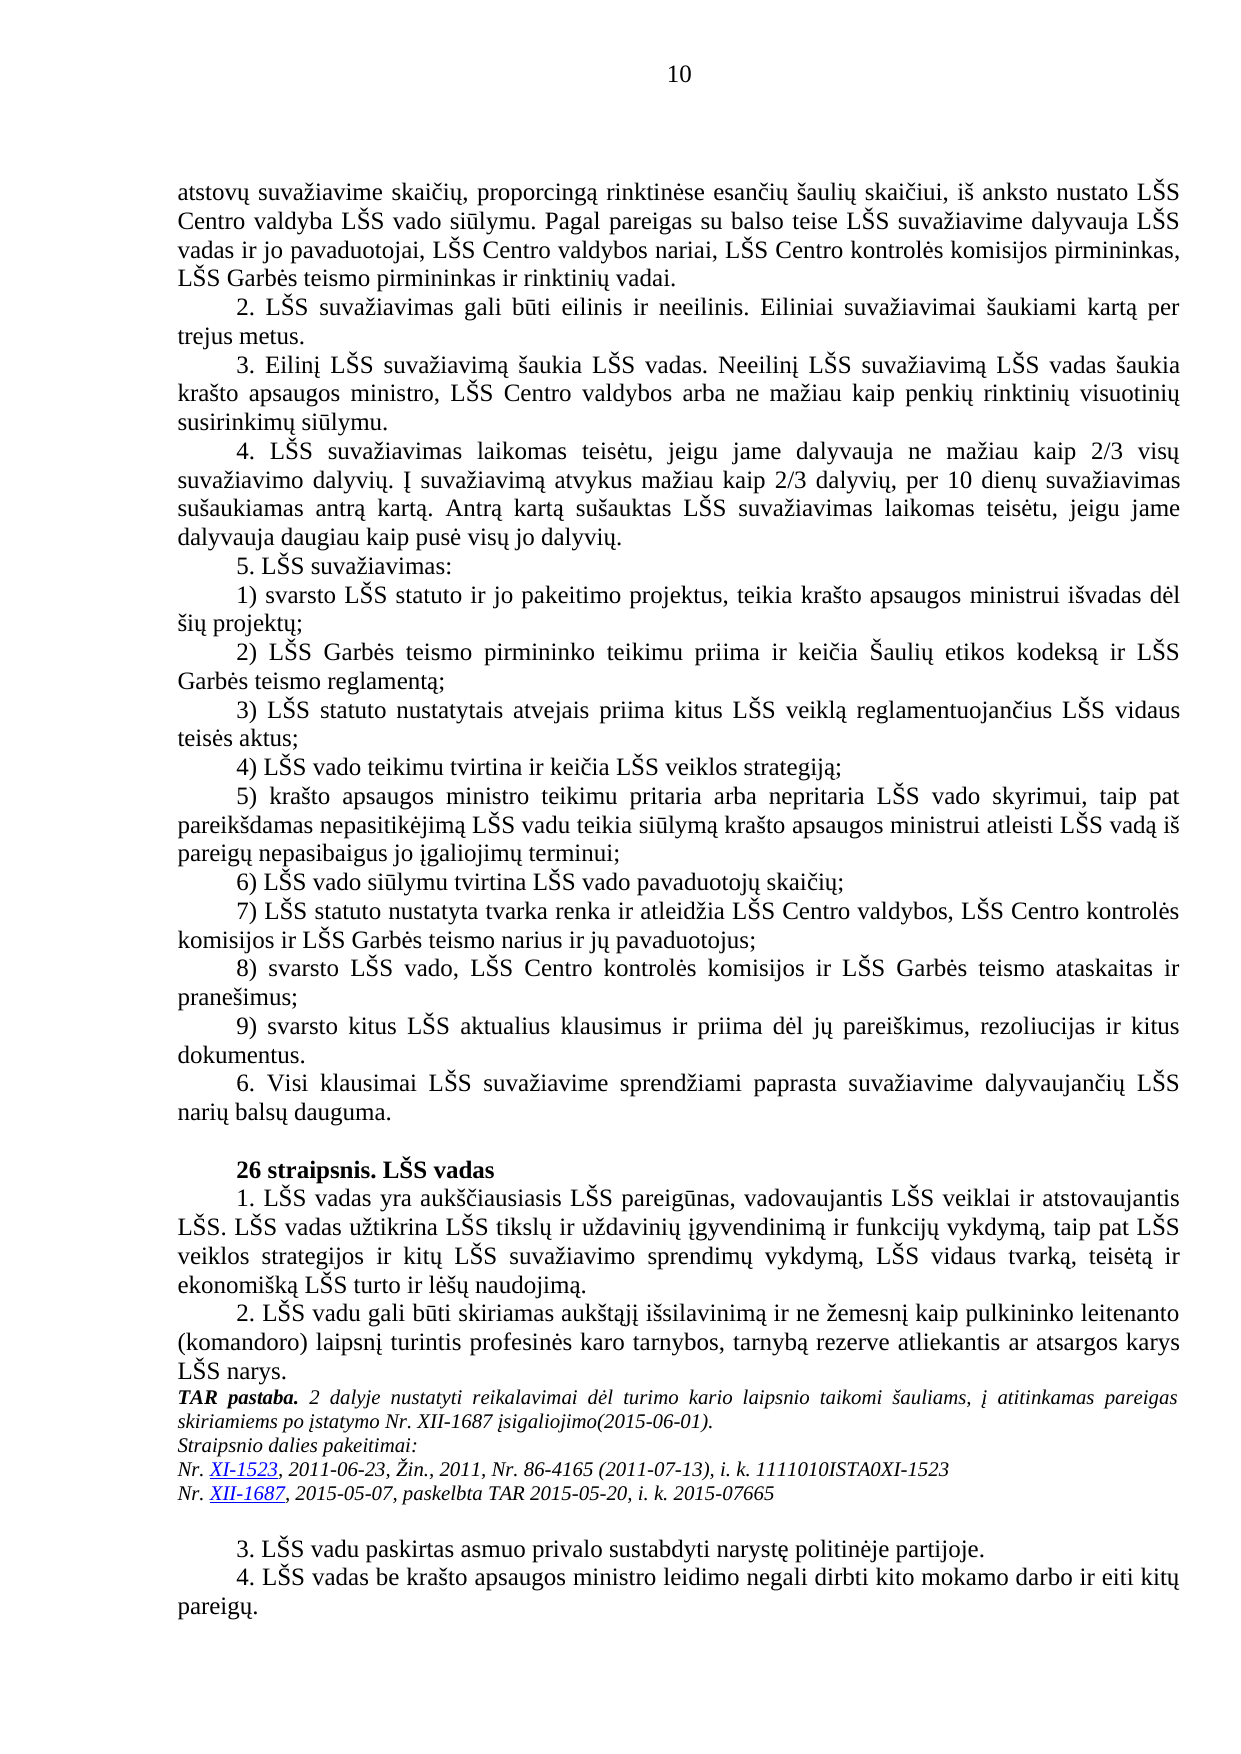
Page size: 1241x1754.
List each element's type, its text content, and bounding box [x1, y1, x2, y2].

text TAR pastaba. 2 dalyje nustatyti reikalavimai dėl turimo kario laipsnio taikomi šauliams, į atitinkamas pareigas skiriamiems po įstatymo Nr. XII-1687 įsigaliojimo(2015-06-01). [177, 1385, 1181, 1433]
text 9) svarsto kitus LŠS aktualius klausimus ir priima dėl jų pareiškimus, rezoliucijas ir kitus dokumentus. [177, 1011, 1181, 1068]
text 2. LŠS suvažiavimas gali būti eilinis ir neeilinis. Eiliniai suvažiavimai šaukiami kartą per trejus metus. [177, 292, 1181, 350]
text 6) LŠS vado siūlymu tvirtina LŠS vado pavaduotojų skaičių; [177, 867, 1181, 896]
text 1. LŠS vadas yra aukščiausiasis LŠS pareigūnas, vadovaujantis LŠS veiklai ir atstovaujantis LŠS. LŠS vadas užtikrina LŠS tikslų ir uždavinių įgyvendinimą ir funkcijų vykdymą, taip pat LŠS veiklos strategijos ir kitų LŠS suvažiavimo sprendimų vykdymą, LŠS vidaus tvarką, teisėtą ir ekonomišką LŠS turto ir lėšų naudojimą. [177, 1183, 1181, 1298]
text 5. LŠS suvažiavimas: [177, 551, 1181, 580]
text 4. LŠS suvažiavimas laikomas teisėtu, jeigu jame dalyvauja ne mažiau kaip 2/3 visų suvažiavimo dalyvių. Į suvažiavimą atvykus mažiau kaip 2/3 dalyvių, per 10 dienų suvažiavimas sušaukiamas antrą kartą. Antrą kartą sušauktas LŠS suvažiavimas laikomas teisėtu, jeigu jame dalyvauja daugiau kaip pusė visų jo dalyvių. [177, 436, 1181, 551]
text 2) LŠS Garbės teismo pirmininko teikimu priima ir keičia Šaulių etikos kodeksą ir LŠS Garbės teismo reglamentą; [177, 637, 1181, 695]
text 3) LŠS statuto nustatytais atvejais priima kitus LŠS veiklą reglamentuojančius LŠS vidaus teisės aktus; [177, 695, 1181, 752]
text 6. Visi klausimai LŠS suvažiavime sprendžiami paprasta suvažiavime dalyvaujančių LŠS narių balsų dauguma. [177, 1068, 1181, 1126]
text 3. Eilinį LŠS suvažiavimą šaukia LŠS vadas. Neeilinį LŠS suvažiavimą LŠS vadas šaukia krašto apsaugos ministro, LŠS Centro valdybos arba ne mažiau kaip penkių rinktinių visuotinių susirinkimų siūlymu. [177, 350, 1181, 436]
text Straipsnio dalies pakeitimai: [177, 1433, 1181, 1457]
text Nr. XII-1687, 2015-05-07, paskelbta TAR 2015-05-20, i. k. 2015-07665 [177, 1481, 1181, 1505]
text Nr. XI-1523, 2011-06-23, Žin., 2011, Nr. 86-4165 (2011-07-13), i. k. 1111010ISTA0XI-1523 [177, 1457, 1181, 1481]
text 3. LŠS vadu paskirtas asmuo privalo sustabdyti narystę politinėje partijoje. [177, 1534, 1181, 1562]
text 8) svarsto LŠS vado, LŠS Centro kontrolės komisijos ir LŠS Garbės teismo ataskaitas ir pranešimus; [177, 953, 1181, 1011]
text 1) svarsto LŠS statuto ir jo pakeitimo projektus, teikia krašto apsaugos ministrui išvadas dėl šių projektų; [177, 580, 1181, 637]
text atstovų suvažiavime skaičių, proporcingą rinktinėse esančių šaulių skaičiui, iš anksto nustato LŠS Centro valdyba LŠS vado siūlymu. Pagal pareigas su balso teise LŠS suvažiavime dalyvauja LŠS vadas ir jo pavaduotojai, LŠS Centro valdybos nariai, LŠS Centro kontrolės komisijos pirmininkas, LŠS Garbės teismo pirmininkas ir rinktinių vadai. [177, 177, 1181, 292]
text 26 straipsnis. LŠS vadas [177, 1155, 1181, 1183]
text 4) LŠS vado teikimu tvirtina ir keičia LŠS veiklos strategiją; [177, 752, 1181, 781]
text 7) LŠS statuto nustatyta tvarka renka ir atleidžia LŠS Centro valdybos, LŠS Centro kontrolės komisijos ir LŠS Garbės teismo narius ir jų pavaduotojus; [177, 896, 1181, 953]
text 5) krašto apsaugos ministro teikimu pritaria arba nepritaria LŠS vado skyrimui, taip pat pareikšdamas nepasitikėjimą LŠS vadu teikia siūlymą krašto apsaugos ministrui atleisti LŠS vadą iš pareigų nepasibaigus jo įgaliojimų terminui; [177, 781, 1181, 867]
text 2. LŠS vadu gali būti skiriamas aukštąjį išsilavinimą ir ne žemesnį kaip pulkininko leitenanto (komandoro) laipsnį turintis profesinės karo tarnybos, tarnybą rezerve atliekantis ar atsargos karys LŠS narys. [177, 1298, 1181, 1385]
text 4. LŠS vadas be krašto apsaugos ministro leidimo negali dirbti kito mokamo darbo ir eiti kitų pareigų. [177, 1562, 1181, 1620]
